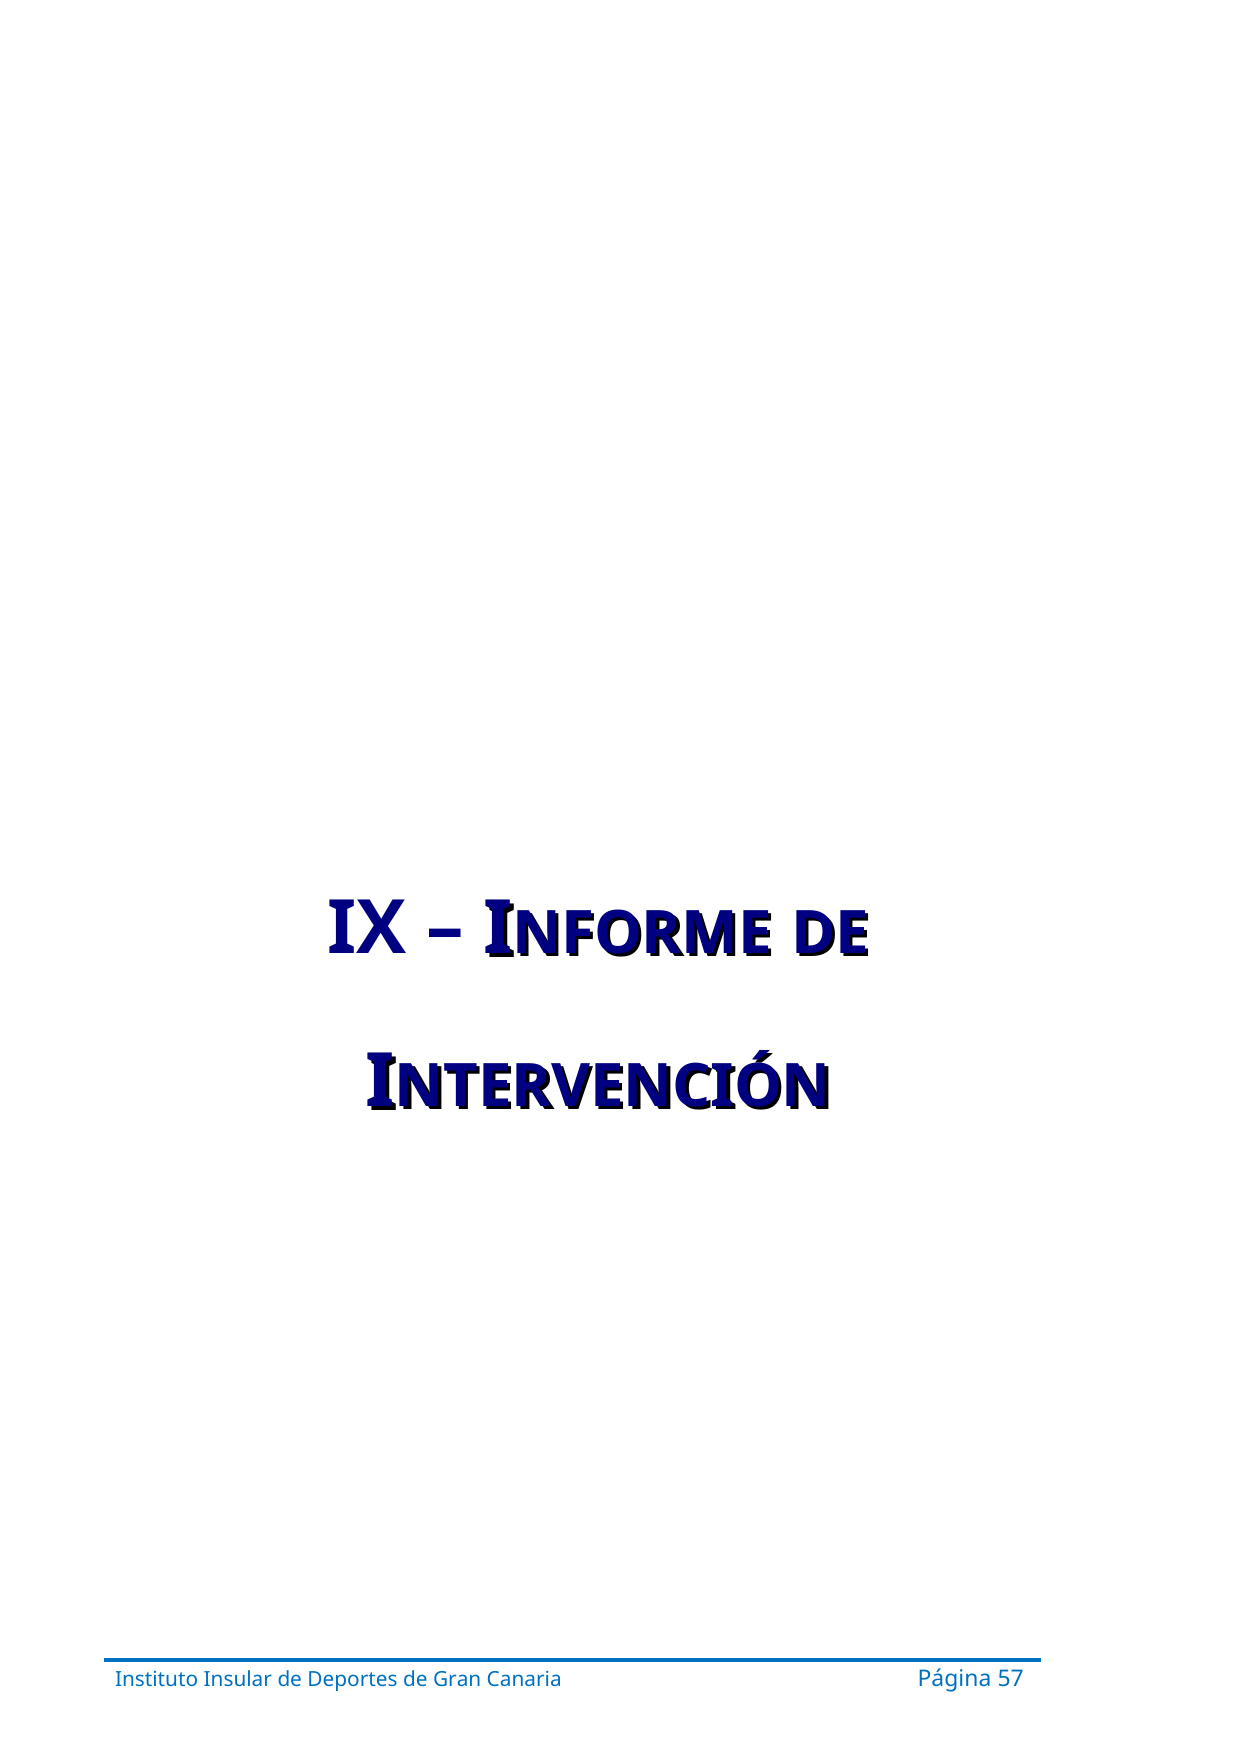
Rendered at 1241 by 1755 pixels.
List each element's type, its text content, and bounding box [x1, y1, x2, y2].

text IX – Informe de Intervención [103, 873, 1093, 1128]
